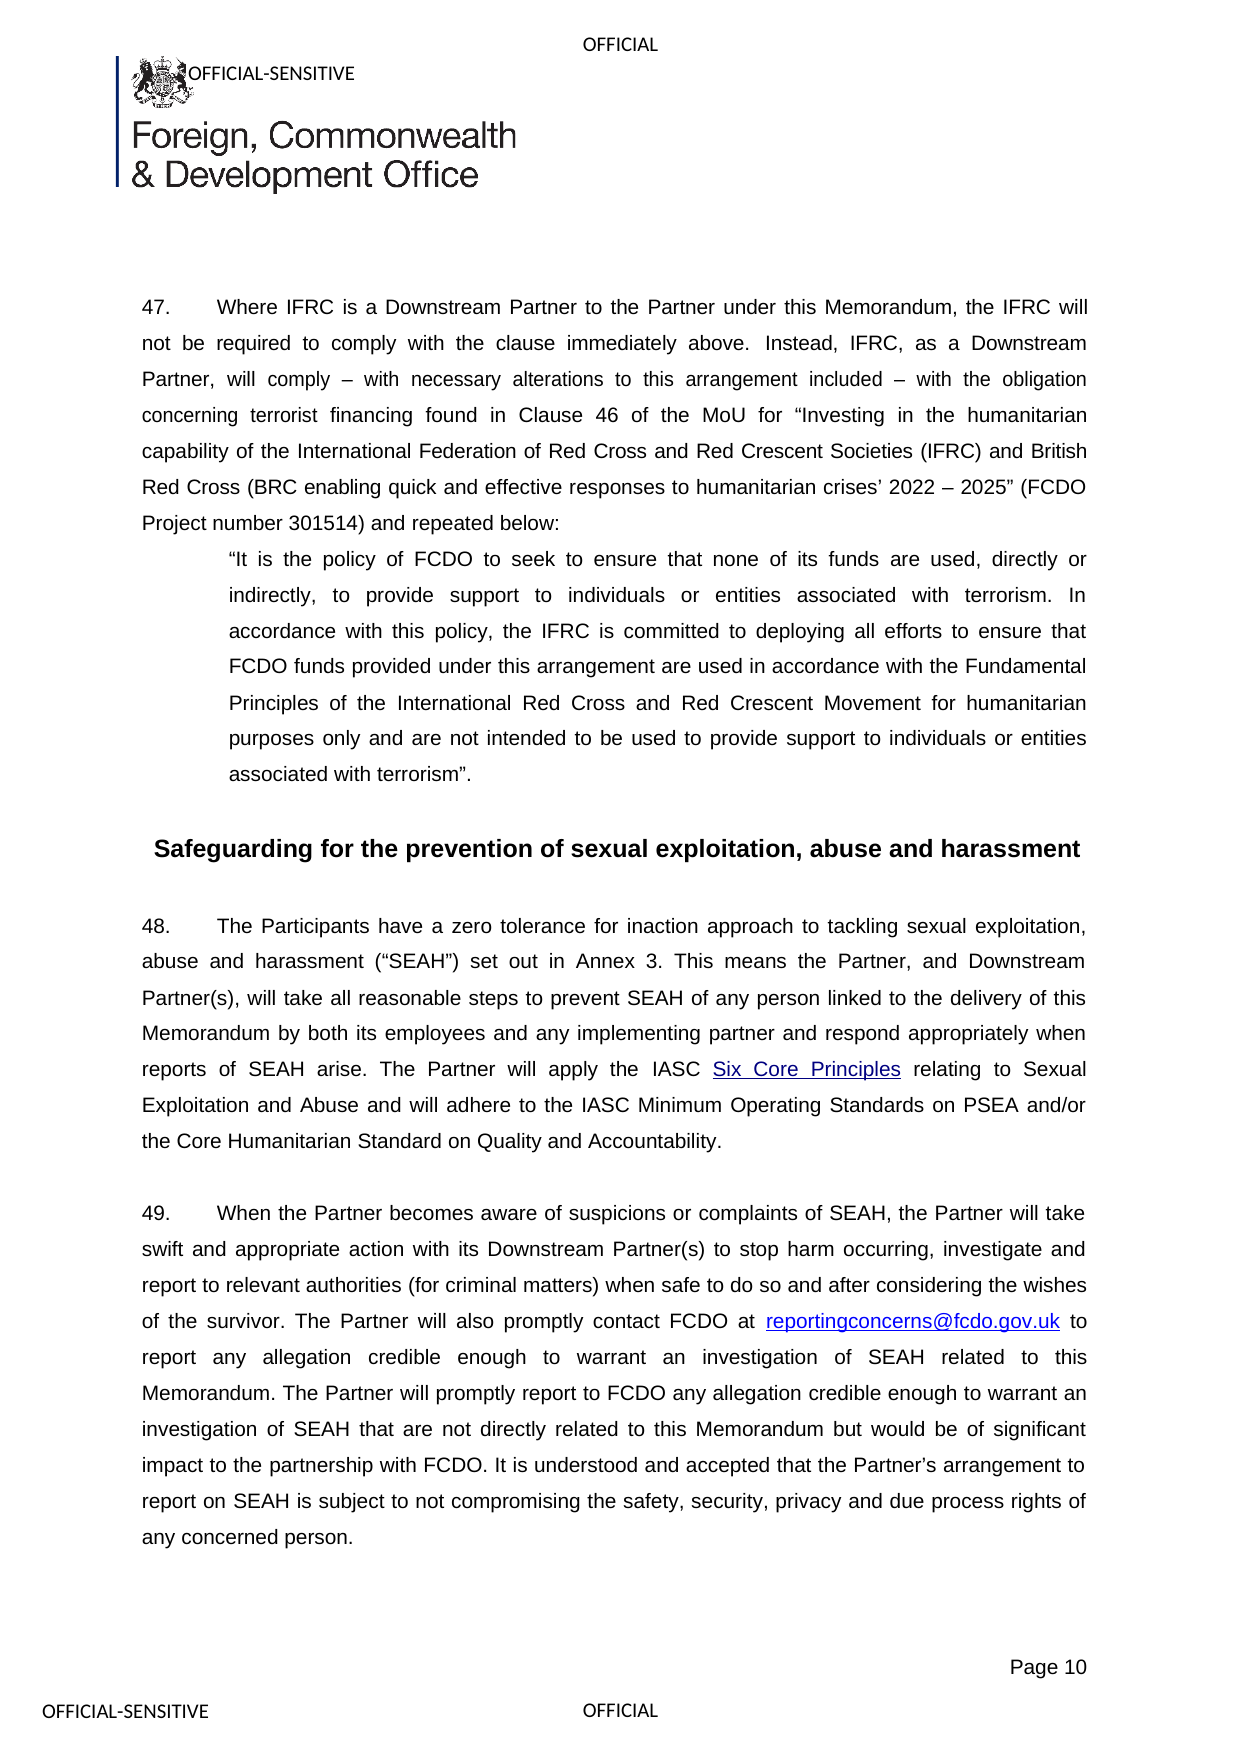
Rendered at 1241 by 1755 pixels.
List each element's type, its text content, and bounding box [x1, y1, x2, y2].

list Where IFRC is a Downstream Partner to the Partner under this Memorandum, the IFRC will not be required to comply with the clause immediately above. Instead, IFRC, as a Downstream Partner, will comply – with necessary alterations to this arrangement included – with the obligation concerning terrorist financing found in Clause 46 of the MoU for “Investing in the humanitarian capability of the International Federation of Red Cross and Red Crescent Societies (IFRC) and British Red Cross (BRC enabling quick and effective responses to humanitarian crises’ 2022 – 2025” (FCDO Project number 301514) and repeated below: [142, 295, 1088, 534]
list The Participants have a zero tolerance for inaction approach to tackling sexual exploitation, abuse and harassment (“SEAH”) set out in Annex 3. This means the Partner, and Downstream Partner(s), will take all reasonable steps to prevent SEAH of any person linked to the delivery of this Memorandum by both its employees and any implementing partner and respond appropriately when reports of SEAH arise. The Partner will apply the IASC Six Core Principles relating to Sexual Exploitation and Abuse and will adhere to the IASC Minimum Operating Standards on PSEA and/or the Core Humanitarian Standard on Quality and Accountability. [142, 913, 1087, 1153]
text “It is the policy of FCDO to seek to ensure that none of its funds are used, directly or indirectly, to provide support to individuals or entities associated with terrorism. In accordance with this policy, the IFRC is committed to deploying all efforts to ensure that FCDO funds provided under this arrangement are used in accordance with the Fundamental Principles of the International Red Cross and Red Crescent Movement for humanitarian purposes only and are not intended to be used to provide support to individuals or entities associated with terrorism”. [228, 547, 1087, 786]
list When the Partner becomes aware of suspicions or complaints of SEAH, the Partner will take swift and appropriate action with its Downstream Partner(s) to stop harm occurring, investigate and report to relevant authorities (for criminal matters) when safe to do so and after considering the wishes of the survivor. The Partner will also promptly contact FCDO at reportingconcerns@fcdo.gov.uk to report any allegation credible enough to warrant an investigation of SEAH related to this Memorandum. The Partner will promptly report to FCDO any allegation credible enough to warrant an investigation of SEAH that are not directly related to this Memorandum but would be of significant impact to the partnership with FCDO. It is understood and accepted that the Partner’s arrangement to report on SEAH is subject to not compromising the safety, security, privacy and due process rights of any concerned person. [142, 1201, 1087, 1548]
subtitle Safeguarding for the prevention of sexual exploitation, abuse and harassment [153, 834, 1128, 863]
